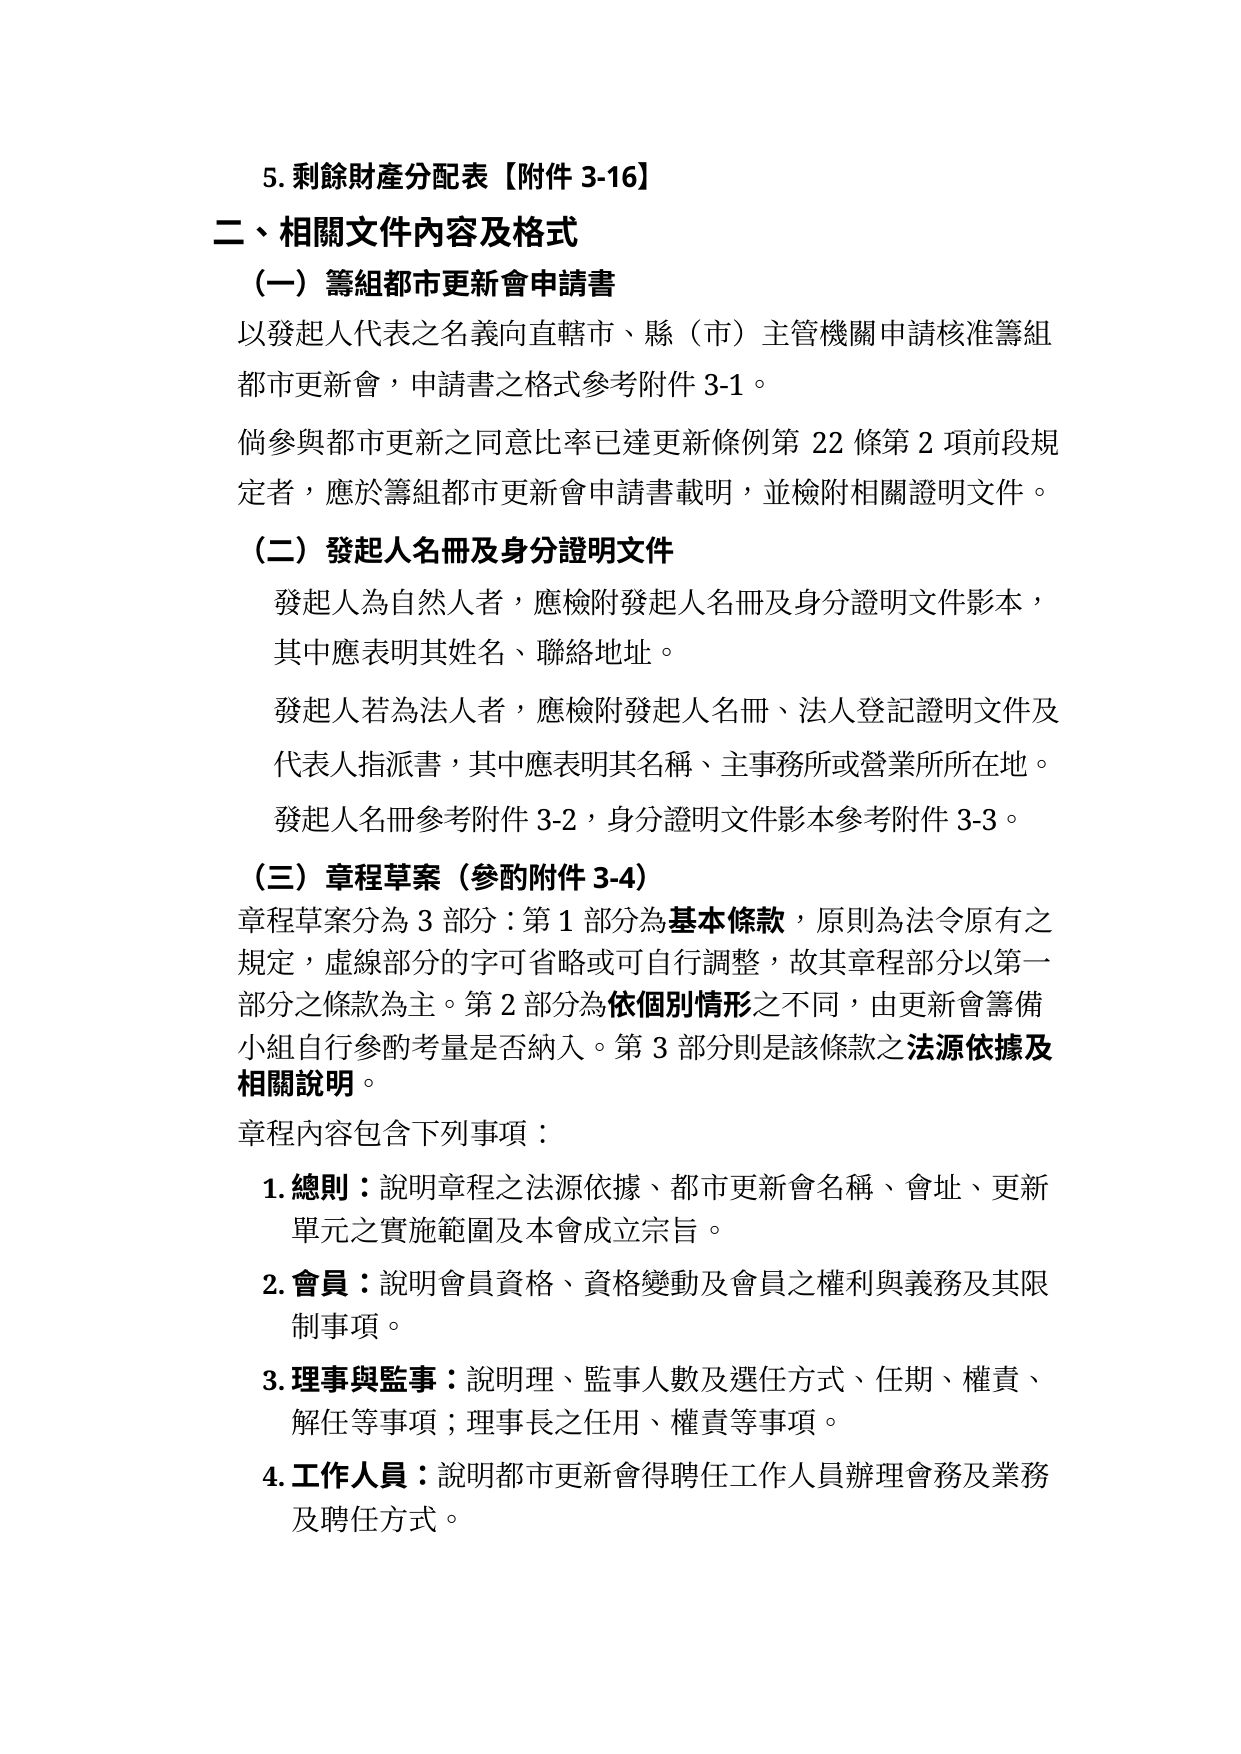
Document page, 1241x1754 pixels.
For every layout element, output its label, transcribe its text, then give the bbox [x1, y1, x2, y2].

text 章程草案分為 3 部分：第 1 部分為基本條款，原則為法令原有之規定，虛線部分的字可省略或可自行調整，故其章程部分以第一部分之條款為主。第 2 部分為依個別情形之不同，由更新會籌備 [237, 897, 1054, 1024]
list 理事與監事：說明理、監事人數及選任方式、任期、權責、解任等事項；理事長之任用、權責等事項。 [262, 1357, 1053, 1442]
text 發起人為自然人者，應檢附發起人名冊及身分證明文件影本， 其中應表明其姓名、聯絡地址。 [273, 580, 1053, 672]
text 倘參與都市更新之同意比率已達更新條例第 22 條第 2 項前段規定者，應於籌組都市更新會申請書載明，並檢附相關證明文件。 [237, 419, 1061, 512]
text 以發起人代表之名義向直轄市、縣（市）主管機關申請核准籌組都市更新會，申請書之格式參考附件 3-1。 [237, 311, 1053, 404]
list 剩餘財產分配表【附件 3-16】 [262, 147, 1190, 197]
list 會員：說明會員資格、資格變動及會員之權利與義務及其限制事項。 [262, 1260, 1053, 1346]
list 工作人員：說明都市更新會得聘任工作人員辦理會務及業務及聘任方式。 [262, 1453, 1053, 1538]
text （一）籌組都市更新會申請書 [237, 261, 1190, 303]
subtitle 二、相關文件內容及格式 [212, 197, 1190, 256]
list 總則：說明章程之法源依據、都市更新會名稱、會址、更新單元之實施範圍及本會成立宗旨。 [262, 1164, 1053, 1249]
text （二）發起人名冊及身分證明文件 [237, 521, 1190, 572]
text （三）章程草案（參酌附件 3-4） [237, 851, 1190, 897]
text 發起人若為法人者，應檢附發起人名冊、法人登記證明文件及代表人指派書，其中應表明其名稱、主事務所或營業所所在地。發起人名冊參考附件 3-2，身分證明文件影本參考附件 3-3。 [273, 688, 1061, 838]
text 小組自行參酌考量是否納入。第 3 部分則是該條款之法源依據及相關說明。 [237, 1024, 1054, 1103]
text 章程內容包含下列事項： [237, 1111, 1190, 1153]
